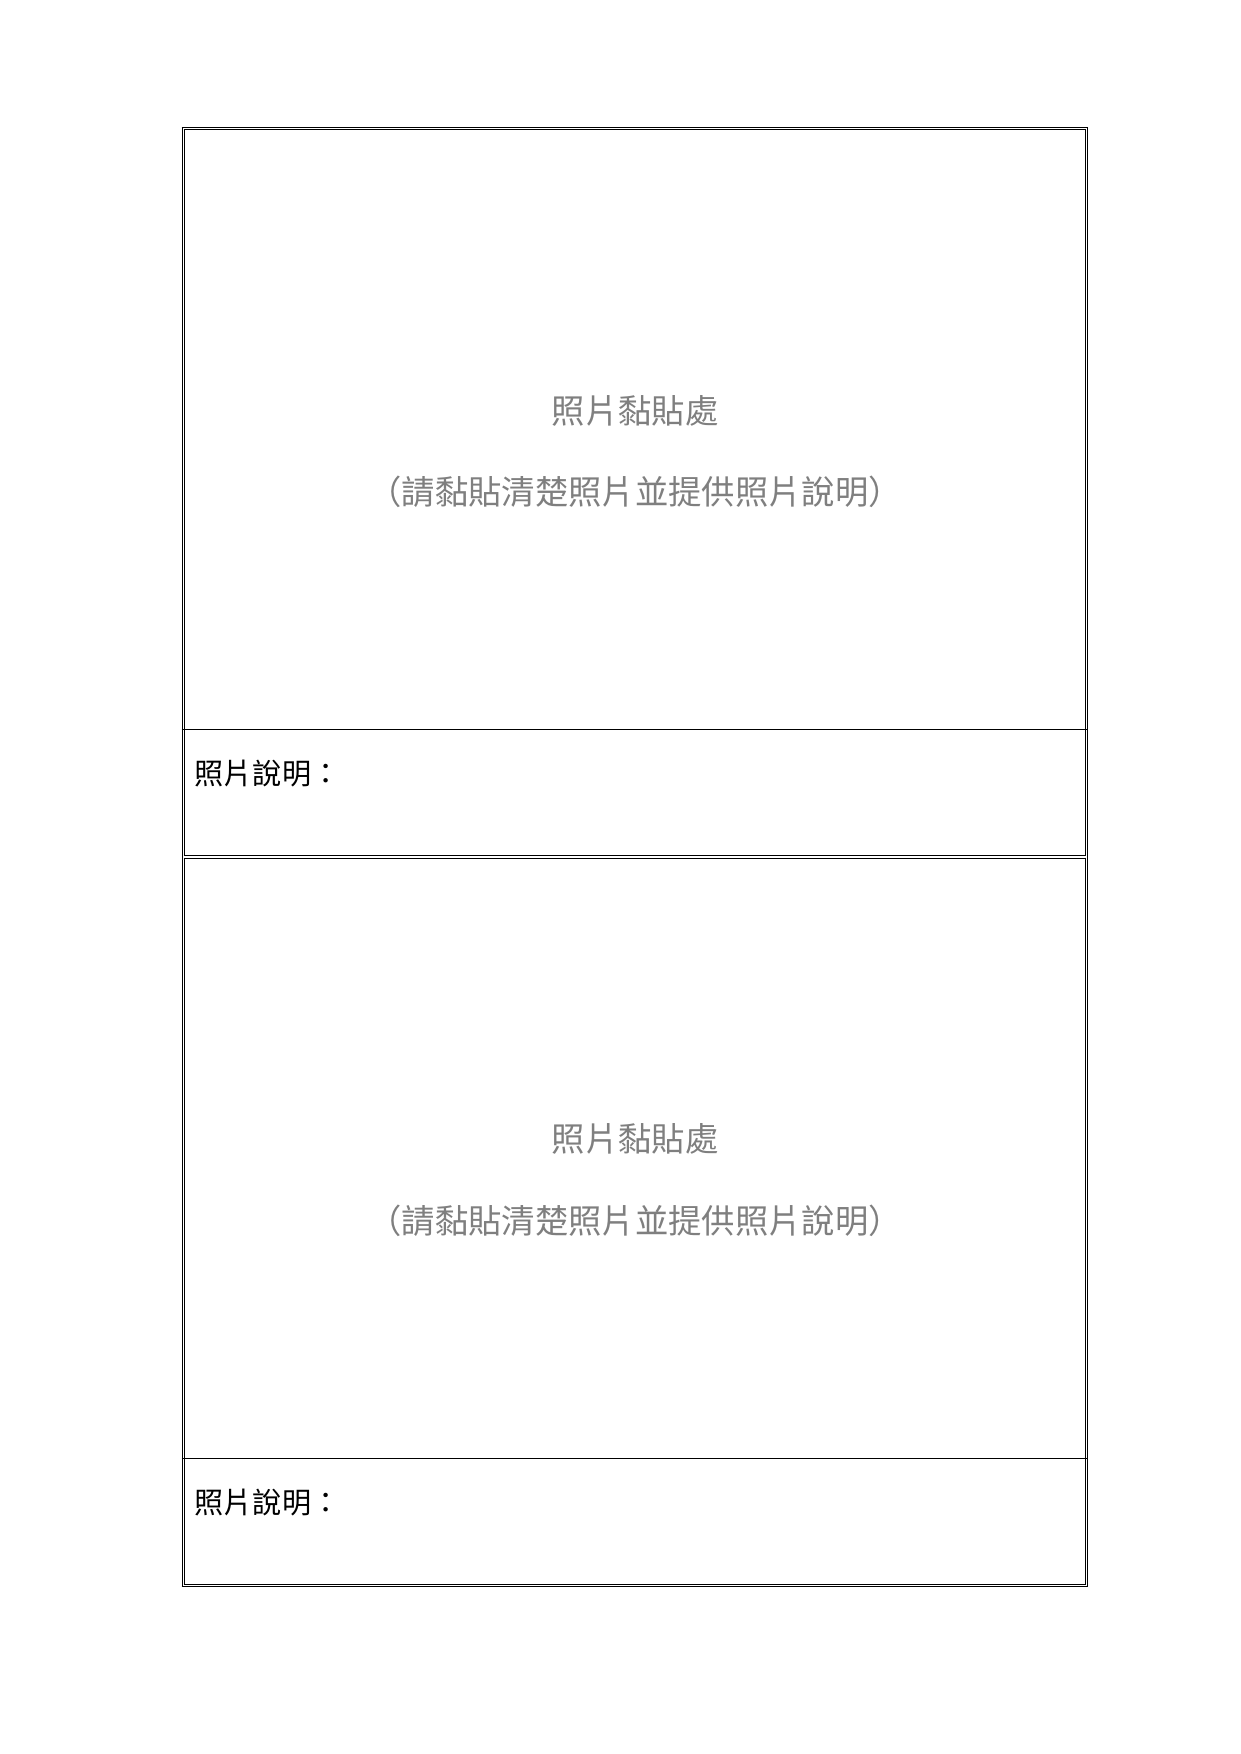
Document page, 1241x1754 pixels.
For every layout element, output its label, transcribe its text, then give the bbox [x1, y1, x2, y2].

table_cell 照片黏貼處 （請黏貼清楚照片並提供照片說明） [185, 859, 1085, 1458]
table_cell 照片說明： [185, 730, 1085, 855]
table_cell 照片說明： [185, 1459, 1085, 1584]
table_header 照片黏貼處 （請黏貼清楚照片並提供照片說明） [185, 130, 1085, 729]
